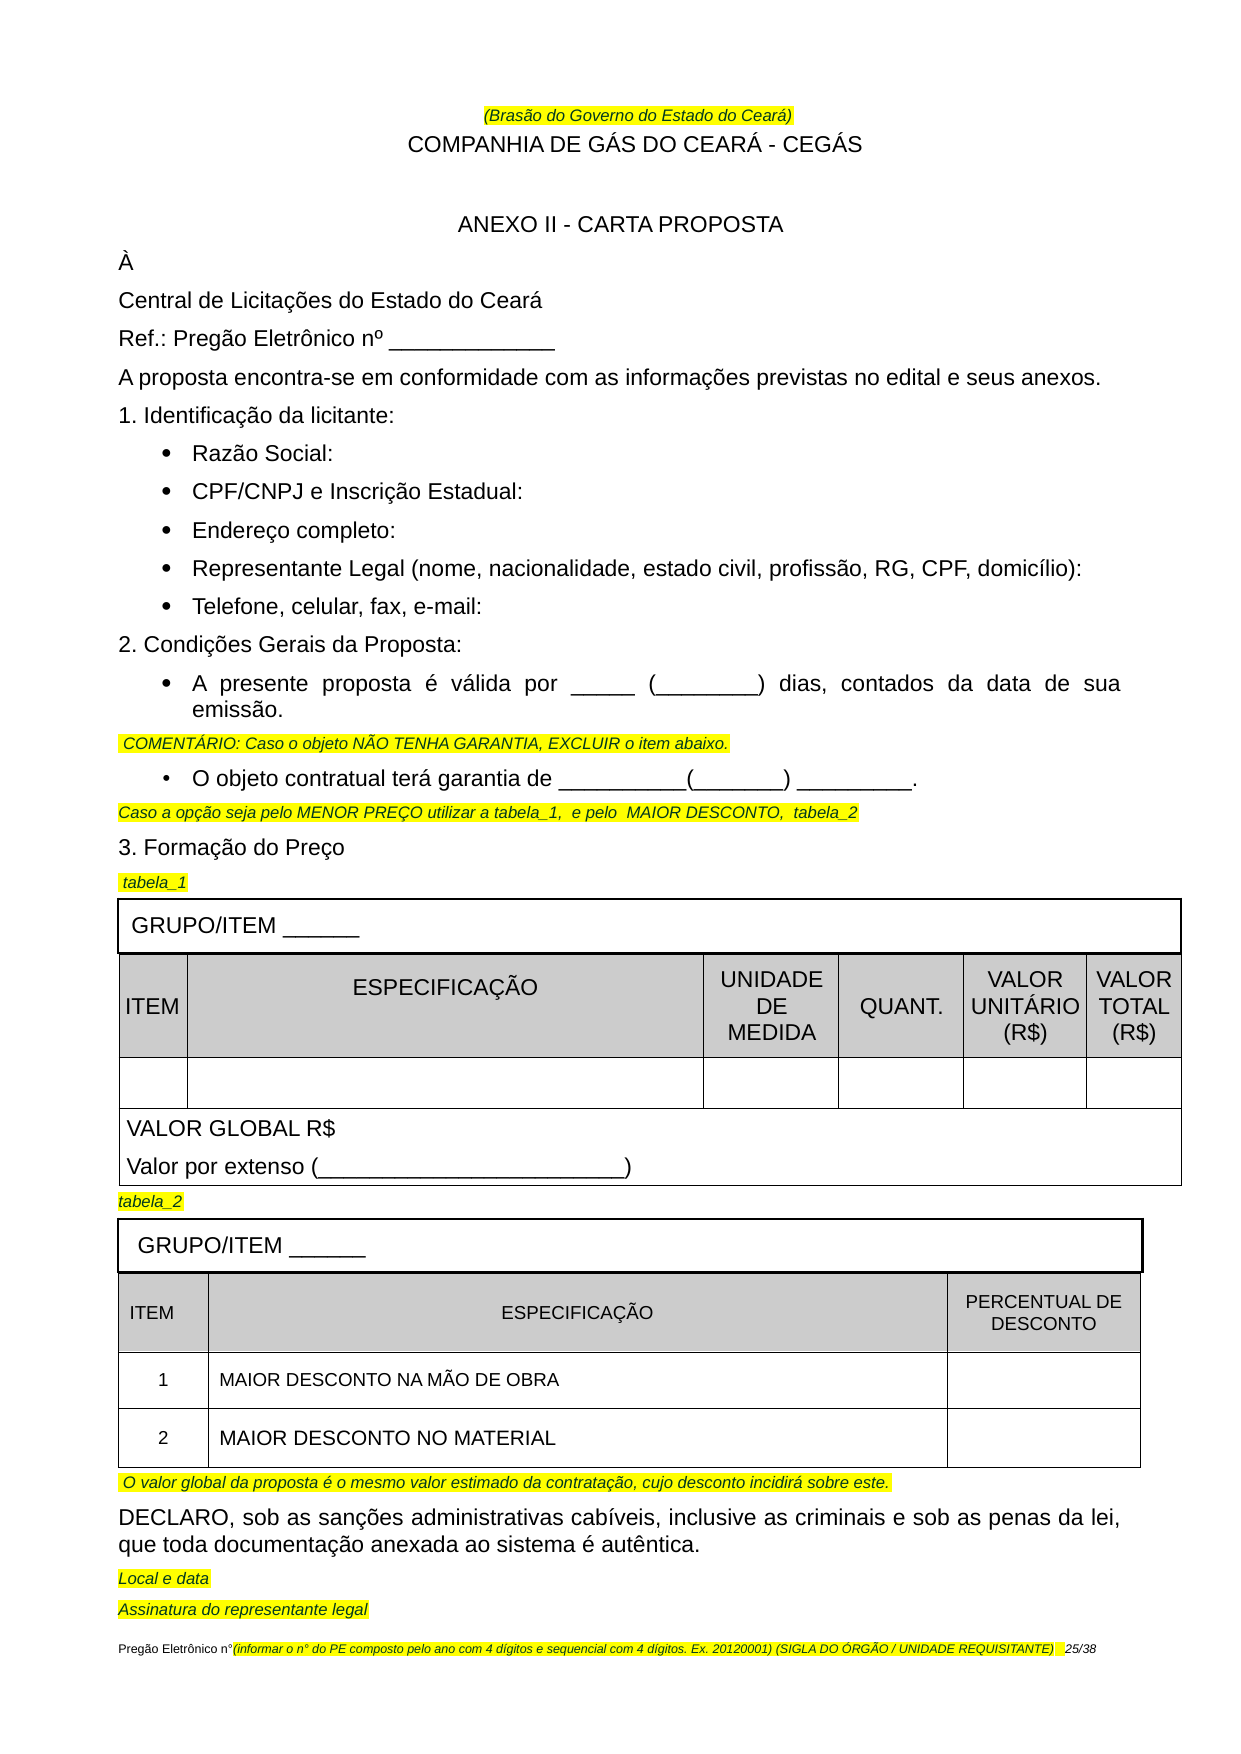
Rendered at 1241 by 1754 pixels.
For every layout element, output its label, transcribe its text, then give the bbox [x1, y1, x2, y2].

table_cell MAIOR DESCONTO NO MATERIAL [209, 1409, 947, 1467]
list O objeto contratual terá garantia de __________(_______) _________. [162, 765, 1122, 791]
text tabela_1 [118, 873, 1123, 892]
list CPF/CNPJ e Inscrição Estadual: [162, 478, 1122, 505]
text DECLARO, sob as sanções administrativas cabíveis, inclusive as criminais e sob as penas da lei, que toda documentação anexada ao sistema é autêntica. [118, 1504, 1122, 1557]
table_cell [1087, 1058, 1181, 1108]
table_header QUANT. [839, 955, 963, 1057]
list Representante Legal (nome, nacionalidade, estado civil, profissão, RG, CPF, domicílio): [162, 555, 1122, 581]
text 2. Condições Gerais da Proposta: [118, 631, 1122, 658]
table_header ITEM [120, 955, 187, 1057]
table_header VALOR TOTAL (R$) [1087, 955, 1181, 1057]
table_cell VALOR GLOBAL R$ Valor por extenso (________________________) [120, 1109, 1181, 1185]
table_cell [704, 1058, 838, 1108]
list A presente proposta é válida por _____ (________) dias, contados da data de sua emissão. [162, 669, 1122, 722]
text Central de Licitações do Estado do Ceará [118, 287, 1078, 313]
text À [118, 249, 1078, 275]
table_header VALOR UNITÁRIO (R$) [964, 955, 1086, 1057]
text Local e data [118, 1569, 1122, 1588]
table_header ITEM [119, 1274, 208, 1351]
table_header GRUPO/ITEM ______ [119, 1220, 1141, 1271]
table_header ESPECIFICAÇÃO [188, 955, 703, 1057]
table_cell [120, 1058, 187, 1108]
table_header ESPECIFICAÇÃO [209, 1274, 947, 1351]
text Assinatura do representante legal [118, 1600, 1122, 1619]
text O valor global da proposta é o mesmo valor estimado da contratação, cujo desconto incidirá sobre este. [118, 1473, 1122, 1492]
list Telefone, celular, fax, e-mail: [162, 593, 1122, 619]
table_cell 2 [119, 1409, 208, 1467]
text tabela_2 [118, 1192, 1122, 1211]
list Razão Social: [162, 440, 1122, 466]
table_header PERCENTUAL DE DESCONTO [948, 1274, 1140, 1351]
list COMENTÁRIO: Caso o objeto NÃO TENHA GARANTIA, EXCLUIR o item abaixo. [83, 734, 1122, 753]
table_cell [948, 1409, 1140, 1467]
table_cell MAIOR DESCONTO NA MÃO DE OBRA [209, 1353, 947, 1408]
text Caso a opção seja pelo MENOR PREÇO utilizar a tabela_1, e pelo MAIOR DESCONTO, tabela_2 [118, 803, 1123, 822]
table_cell [839, 1058, 963, 1108]
text 1. Identificação da licitante: [118, 402, 1122, 428]
table_cell [964, 1058, 1086, 1108]
text ANEXO II - CARTA PROPOSTA [119, 211, 1122, 237]
table_header UNIDADE DE MEDIDA [704, 955, 838, 1057]
text 3. Formação do Preço [118, 834, 1122, 861]
text Ref.: Pregão Eletrônico nº _____________ [118, 325, 1078, 352]
table_header GRUPO/ITEM ______ [119, 900, 1180, 952]
table_cell [948, 1353, 1140, 1408]
table_cell 1 [119, 1353, 208, 1408]
list Endereço completo: [162, 517, 1122, 543]
table_cell [188, 1058, 703, 1108]
text A proposta encontra-se em conformidade com as informações previstas no edital e seus anexos. [118, 364, 1121, 390]
